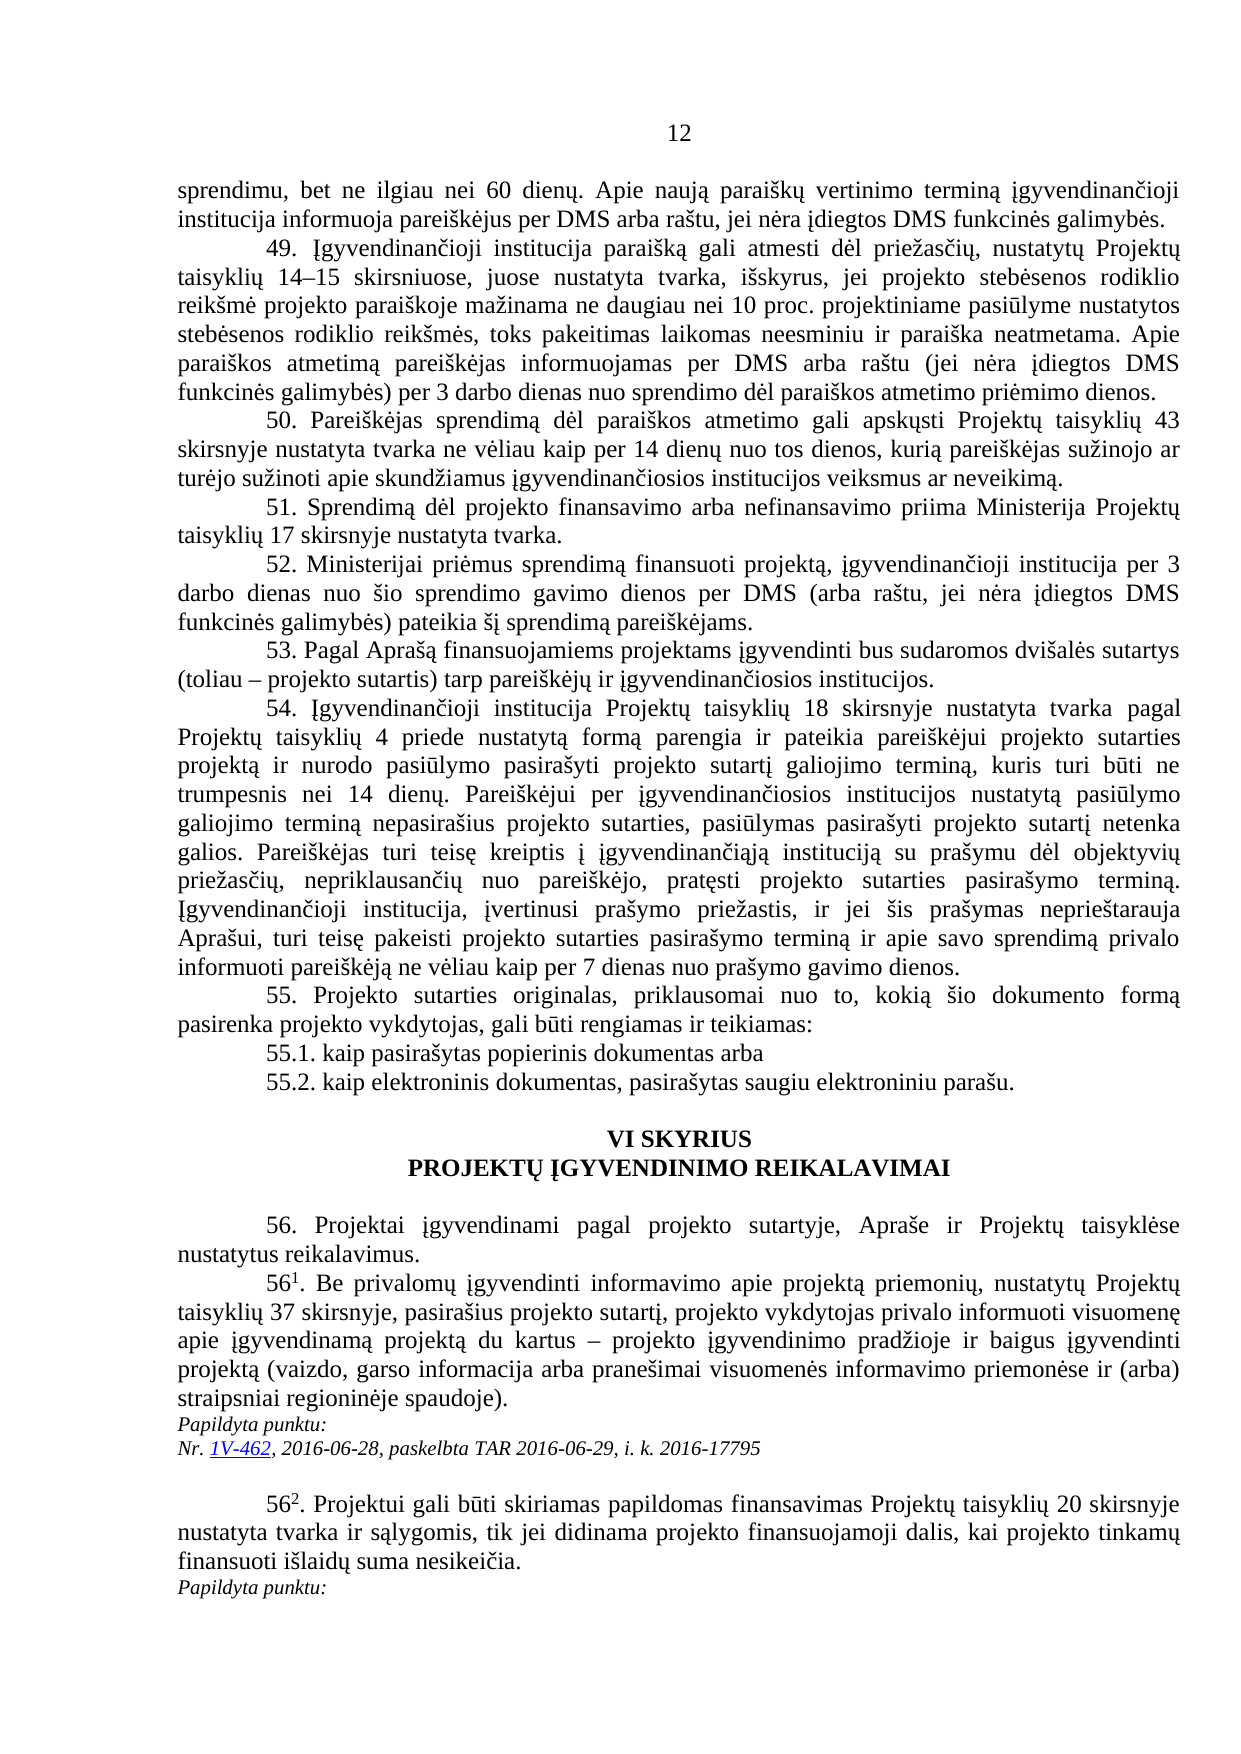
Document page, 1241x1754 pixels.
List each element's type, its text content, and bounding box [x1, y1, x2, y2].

text 56. Projektai įgyvendinami pagal projekto sutartyje, Apraše ir Projektų taisyklėse nustatytus reikalavimus. [177, 1211, 1181, 1268]
text PROJEKTŲ ĮGYVENDINIMO REIKALAVIMAI [177, 1153, 1181, 1182]
text 55. Projekto sutarties originalas, priklausomai nuo to, kokią šio dokumento formą pasirenka projekto vykdytojas, gali būti rengiamas ir teikiamas: [177, 981, 1181, 1038]
text 562. Projektui gali būti skiriamas papildomas finansavimas Projektų taisyklių 20 skirsnyje nustatyta tvarka ir sąlygomis, tik jei didinama projekto finansuojamoji dalis, kai projekto tinkamų finansuoti išlaidų suma nesikeičia. [177, 1489, 1181, 1575]
text 52. Ministerijai priėmus sprendimą finansuoti projektą, įgyvendinančioji institucija per 3 darbo dienas nuo šio sprendimo gavimo dienos per DMS (arba raštu, jei nėra įdiegtos DMS funkcinės galimybės) pateikia šį sprendimą pareiškėjams. [177, 549, 1181, 636]
text 53. Pagal Aprašą finansuojamiems projektams įgyvendinti bus sudaromos dvišalės sutartys (toliau – projekto sutartis) tarp pareiškėjų ir įgyvendinančiosios institucijos. [177, 636, 1181, 693]
text 54. Įgyvendinančioji institucija Projektų taisyklių 18 skirsnyje nustatyta tvarka pagal Projektų taisyklių 4 priede nustatytą formą parengia ir pateikia pareiškėjui projekto sutarties projektą ir nurodo pasiūlymo pasirašyti projekto sutartį galiojimo terminą, kuris turi būti ne trumpesnis nei 14 dienų. Pareiškėjui per įgyvendinančiosios institucijos nustatytą pasiūlymo galiojimo terminą nepasirašius projekto sutarties, pasiūlymas pasirašyti projekto sutartį netenka galios. Pareiškėjas turi teisę kreiptis į įgyvendinančiąją instituciją su prašymu dėl objektyvių priežasčių, nepriklausančių nuo pareiškėjo, pratęsti projekto sutarties pasirašymo terminą. Įgyvendinančioji institucija, įvertinusi prašymo priežastis, ir jei šis prašymas neprieštarauja Aprašui, turi teisę pakeisti projekto sutarties pasirašymo terminą ir apie savo sprendimą privalo informuoti pareiškėją ne vėliau kaip per 7 dienas nuo prašymo gavimo dienos. [177, 693, 1181, 981]
text VI SKYRIUS [177, 1124, 1181, 1153]
text Papildyta punktu: [177, 1575, 1181, 1599]
text 55.2. kaip elektroninis dokumentas, pasirašytas saugiu elektroniniu parašu. [177, 1067, 1181, 1096]
text 50. Pareiškėjas sprendimą dėl paraiškos atmetimo gali apskųsti Projektų taisyklių 43 skirsnyje nustatyta tvarka ne vėliau kaip per 14 dienų nuo tos dienos, kurią pareiškėjas sužinojo ar turėjo sužinoti apie skundžiamus įgyvendinančiosios institucijos veiksmus ar neveikimą. [177, 406, 1181, 492]
text sprendimu, bet ne ilgiau nei 60 dienų. Apie naują paraiškų vertinimo terminą įgyvendinančioji institucija informuoja pareiškėjus per DMS arba raštu, jei nėra įdiegtos DMS funkcinės galimybės. [177, 176, 1181, 233]
text 51. Sprendimą dėl projekto finansavimo arba nefinansavimo priima Ministerija Projektų taisyklių 17 skirsnyje nustatyta tvarka. [177, 492, 1181, 549]
text 55.1. kaip pasirašytas popierinis dokumentas arba [177, 1038, 1181, 1067]
text Papildyta punktu: [177, 1412, 1181, 1436]
text 561. Be privalomų įgyvendinti informavimo apie projektą priemonių, nustatytų Projektų taisyklių 37 skirsnyje, pasirašius projekto sutartį, projekto vykdytojas privalo informuoti visuomenę apie įgyvendinamą projektą du kartus – projekto įgyvendinimo pradžioje ir baigus įgyvendinti projektą (vaizdo, garso informacija arba pranešimai visuomenės informavimo priemonėse ir (arba) straipsniai regioninėje spaudoje). [177, 1268, 1181, 1412]
text Nr. 1V-462, 2016-06-28, paskelbta TAR 2016-06-29, i. k. 2016-17795 [177, 1436, 1181, 1460]
text 49. Įgyvendinančioji institucija paraišką gali atmesti dėl priežasčių, nustatytų Projektų taisyklių 14–15 skirsniuose, juose nustatyta tvarka, išskyrus, jei projekto stebėsenos rodiklio reikšmė projekto paraiškoje mažinama ne daugiau nei 10 proc. projektiniame pasiūlyme nustatytos stebėsenos rodiklio reikšmės, toks pakeitimas laikomas neesminiu ir paraiška neatmetama. Apie paraiškos atmetimą pareiškėjas informuojamas per DMS arba raštu (jei nėra įdiegtos DMS funkcinės galimybės) per 3 darbo dienas nuo sprendimo dėl paraiškos atmetimo priėmimo dienos. [177, 233, 1181, 406]
